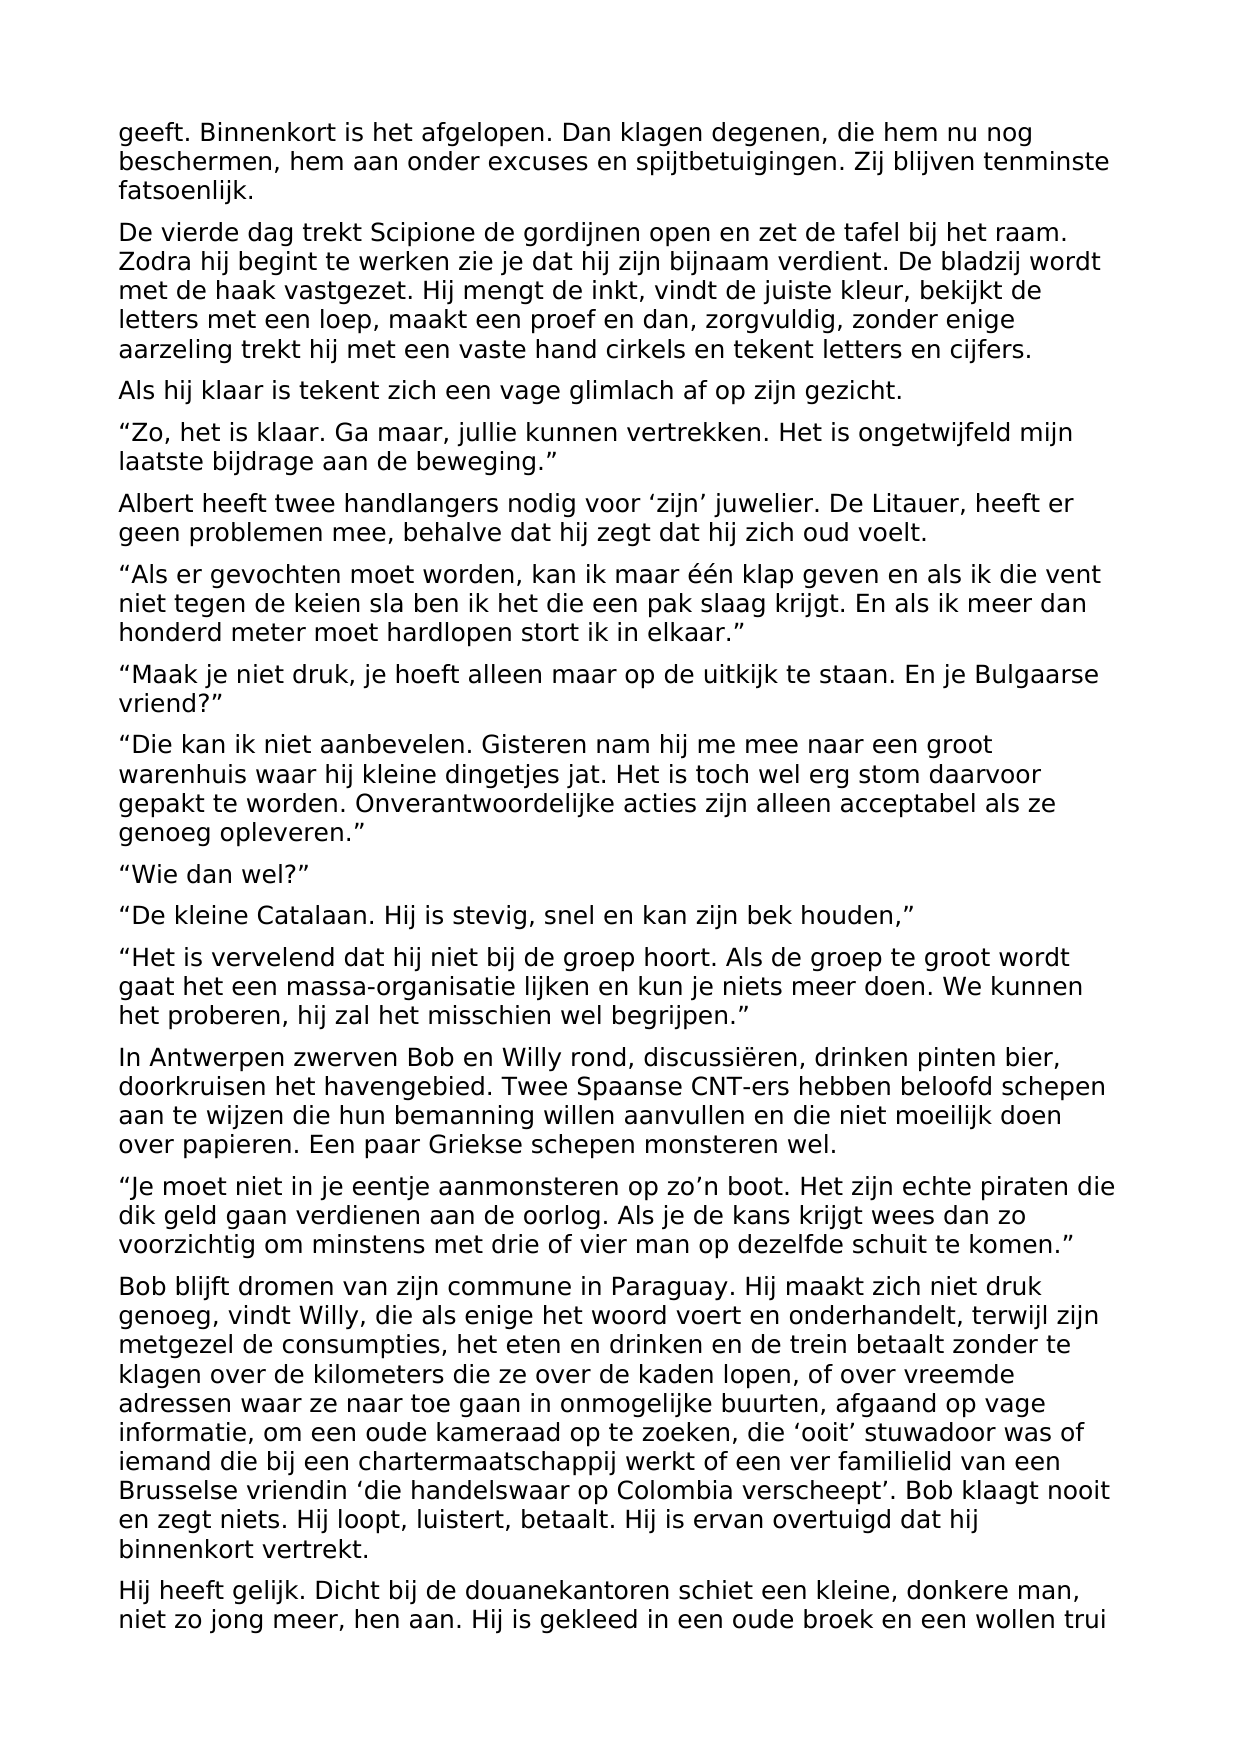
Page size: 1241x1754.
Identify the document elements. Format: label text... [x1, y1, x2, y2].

text “Je moet niet in je eentje aanmonsteren op zo’n boot. Het zijn echte piraten die dik geld gaan verdienen aan de oorlog. Als je de kans krijgt wees dan zo voorzichtig om minstens met drie of vier man op dezelfde schuit te komen.” [118, 1172, 1122, 1260]
text “Die kan ik niet aanbevelen. Gisteren nam hij me mee naar een groot warenhuis waar hij kleine dingetjes jat. Het is toch wel erg stom daarvoor gepakt te worden. Onverantwoordelijke acties zijn alleen acceptabel als ze genoeg opleveren.” [118, 731, 1122, 847]
text “De kleine Catalaan. Hij is stevig, snel en kan zijn bek houden,” [118, 901, 1122, 931]
text Bob blijft dromen van zijn commune in Paraguay. Hij maakt zich niet druk genoeg, vindt Willy, die als enige het woord voert en onderhandelt, terwijl zijn metgezel de consumpties, het eten en drinken en de trein betaalt zonder te klagen over de kilometers die ze over de kaden lopen, of over vreemde adressen waar ze naar toe gaan in onmogelijke buurten, afgaand op vage informatie, om een oude kameraad op te zoeken, die ‘ooit’ stuwadoor was of iemand die bij een chartermaatschappij werkt of een ver familielid van een Brusselse vriendin ‘die handelswaar op Colombia verscheept’. Bob klaagt nooit en zegt niets. Hij loopt, luistert, betaalt. Hij is ervan overtuigd dat hij binnenkort vertrekt. [118, 1272, 1122, 1564]
text Als hij klaar is tekent zich een vage glimlach af op zijn gezicht. [118, 376, 1122, 406]
text De vierde dag trekt Scipione de gordijnen open en zet de tafel bij het raam. Zodra hij begint te werken zie je dat hij zijn bijnaam verdient. De bladzij wordt met de haak vastgezet. Hij mengt de inkt, vindt de juiste kleur, bekijkt de letters met een loep, maakt een proef en dan, zorgvuldig, zonder enige aarzeling trekt hij met een vaste hand cirkels en tekent letters en cijfers. [118, 218, 1122, 364]
text geeft. Binnenkort is het afgelopen. Dan klagen degenen, die hem nu nog beschermen, hem aan onder excuses en spijtbetuigingen. Zij blijven tenminste fatsoenlijk. [118, 118, 1122, 206]
text “Maak je niet druk, je hoeft alleen maar op de uitkijk te staan. En je Bulgaarse vriend?” [118, 660, 1122, 718]
text “Als er gevochten moet worden, kan ik maar één klap geven en als ik die vent niet tegen de keien sla ben ik het die een pak slaag krijgt. En als ik meer dan honderd meter moet hardlopen stort ik in elkaar.” [118, 560, 1122, 647]
text Hij heeft gelijk. Dicht bij de douanekantoren schiet een kleine, donkere man, niet zo jong meer, hen aan. Hij is gekleed in een oude broek en een wollen trui [118, 1576, 1122, 1635]
text Albert heeft twee handlangers nodig voor ‘zijn’ juwelier. De Litauer, heeft er geen problemen mee, behalve dat hij zegt dat hij zich oud voelt. [118, 489, 1122, 547]
text “Zo, het is klaar. Ga maar, jullie kunnen vertrekken. Het is ongetwijfeld mijn laatste bijdrage aan de beweging.” [118, 418, 1122, 476]
text “Wie dan wel?” [118, 860, 1122, 889]
text “Het is vervelend dat hij niet bij de groep hoort. Als de groep te groot wordt gaat het een massa-organisatie lijken en kun je niets meer doen. We kunnen het proberen, hij zal het misschien wel begrijpen.” [118, 943, 1122, 1031]
text In Antwerpen zwerven Bob en Willy rond, discussiëren, drinken pinten bier, doorkruisen het havengebied. Twee Spaanse CNT-ers hebben beloofd schepen aan te wijzen die hun bemanning willen aanvullen en die niet moeilijk doen over papieren. Een paar Griekse schepen monsteren wel. [118, 1043, 1122, 1160]
